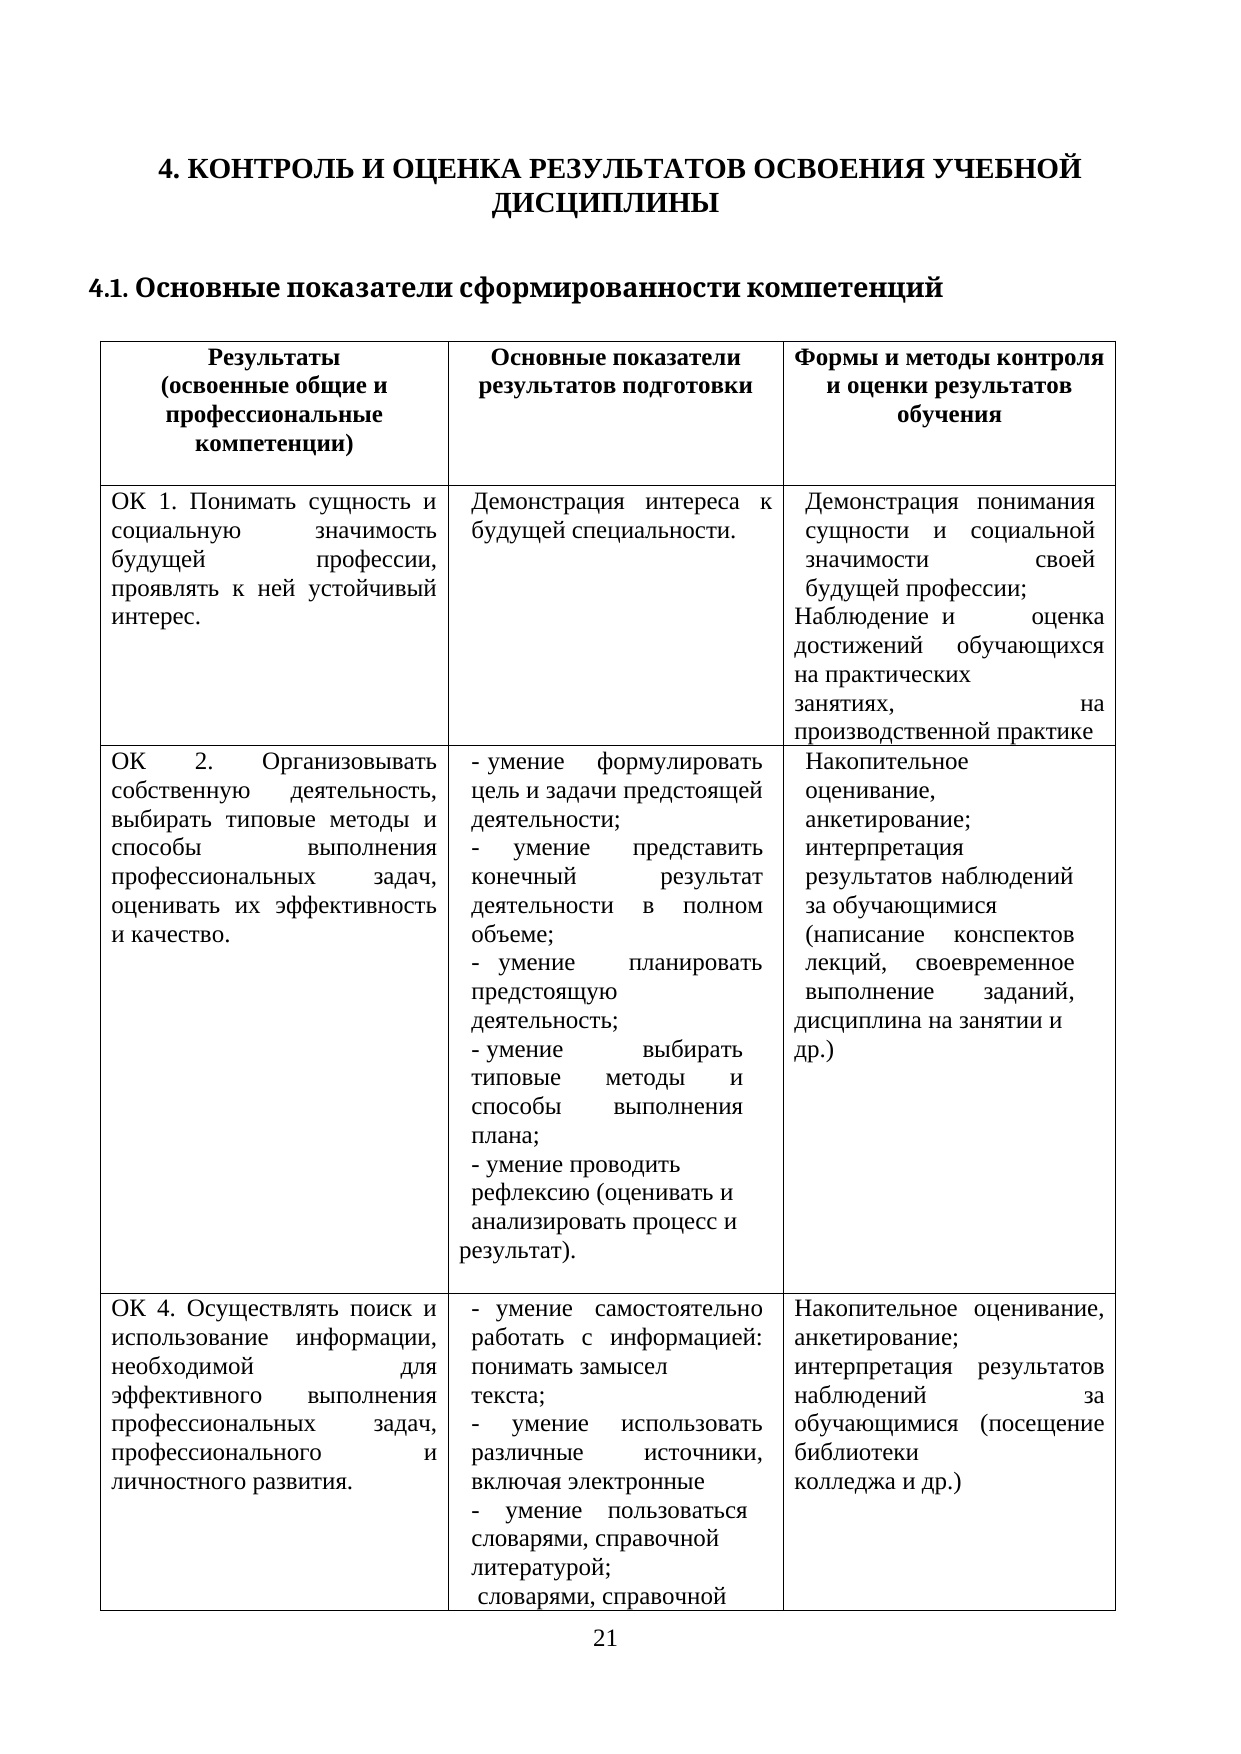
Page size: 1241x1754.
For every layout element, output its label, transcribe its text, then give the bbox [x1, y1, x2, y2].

subtitle 4.1. Основные показатели сформированности компетенций [89, 273, 1122, 304]
table_cell Демонстрация интереса к будущей специальности. [449, 486, 783, 745]
table_header Формы и методы контроля и оценки результатов обучения [784, 342, 1115, 485]
table_cell ОК 4. Осуществлять поиск и использование информации, необходимой для эффективного выполнения профессиональных задач, профессионального и личностного развития. [101, 1294, 448, 1610]
table_cell умение самостоятельно работать с информацией: понимать замысел текста; - умение использовать различные источники, включая электронные умение пользоваться словарями, справочной литературой; словарями, справочной [449, 1294, 783, 1610]
table_cell Накопительное оценивание, анкетирование; интерпретация результатов наблюдений за обучающимися (написание конспектов лекций, своевременное выполнение заданий, дисциплина на занятии и др.) [784, 746, 1115, 1292]
table_header Результаты (освоенные общие и профессиональные компетенции) [101, 342, 448, 485]
subtitle 4. КОНТРОЛЬ И ОЦЕНКА РЕЗУЛЬТАТОВ ОСВОЕНИЯ УЧЕБНОЙ ДИСЦИПЛИНЫ [89, 152, 1122, 219]
table_cell умение формулировать цель и задачи предстоящей деятельности; умение представить конечный результат деятельности в полном объеме; умение планировать предстоящую деятельность; умение выбирать типовые методы и способы выполнения плана; - умение проводить рефлексию (оценивать и анализировать процесс и результат). [449, 746, 783, 1292]
table_cell Демонстрация понимания сущности и социальной значимости своей будущей профессии; Наблюдение и оценка достижений обучающихся на практических занятиях, на производственной практике [784, 486, 1115, 745]
table_cell ОК 2. Организовывать собственную деятельность, выбирать типовые методы и способы выполнения профессиональных задач, оценивать их эффективность и качество. [101, 746, 448, 1292]
table_header Основные показатели результатов подготовки [449, 342, 783, 485]
table_cell Накопительное оценивание, анкетирование; интерпретация результатов наблюдений за обучающимися (посещение библиотеки колледжа и др.) [784, 1294, 1115, 1610]
table_cell ОК 1. Понимать сущность и социальную значимость будущей профессии, проявлять к ней устойчивый интерес. [101, 486, 448, 745]
